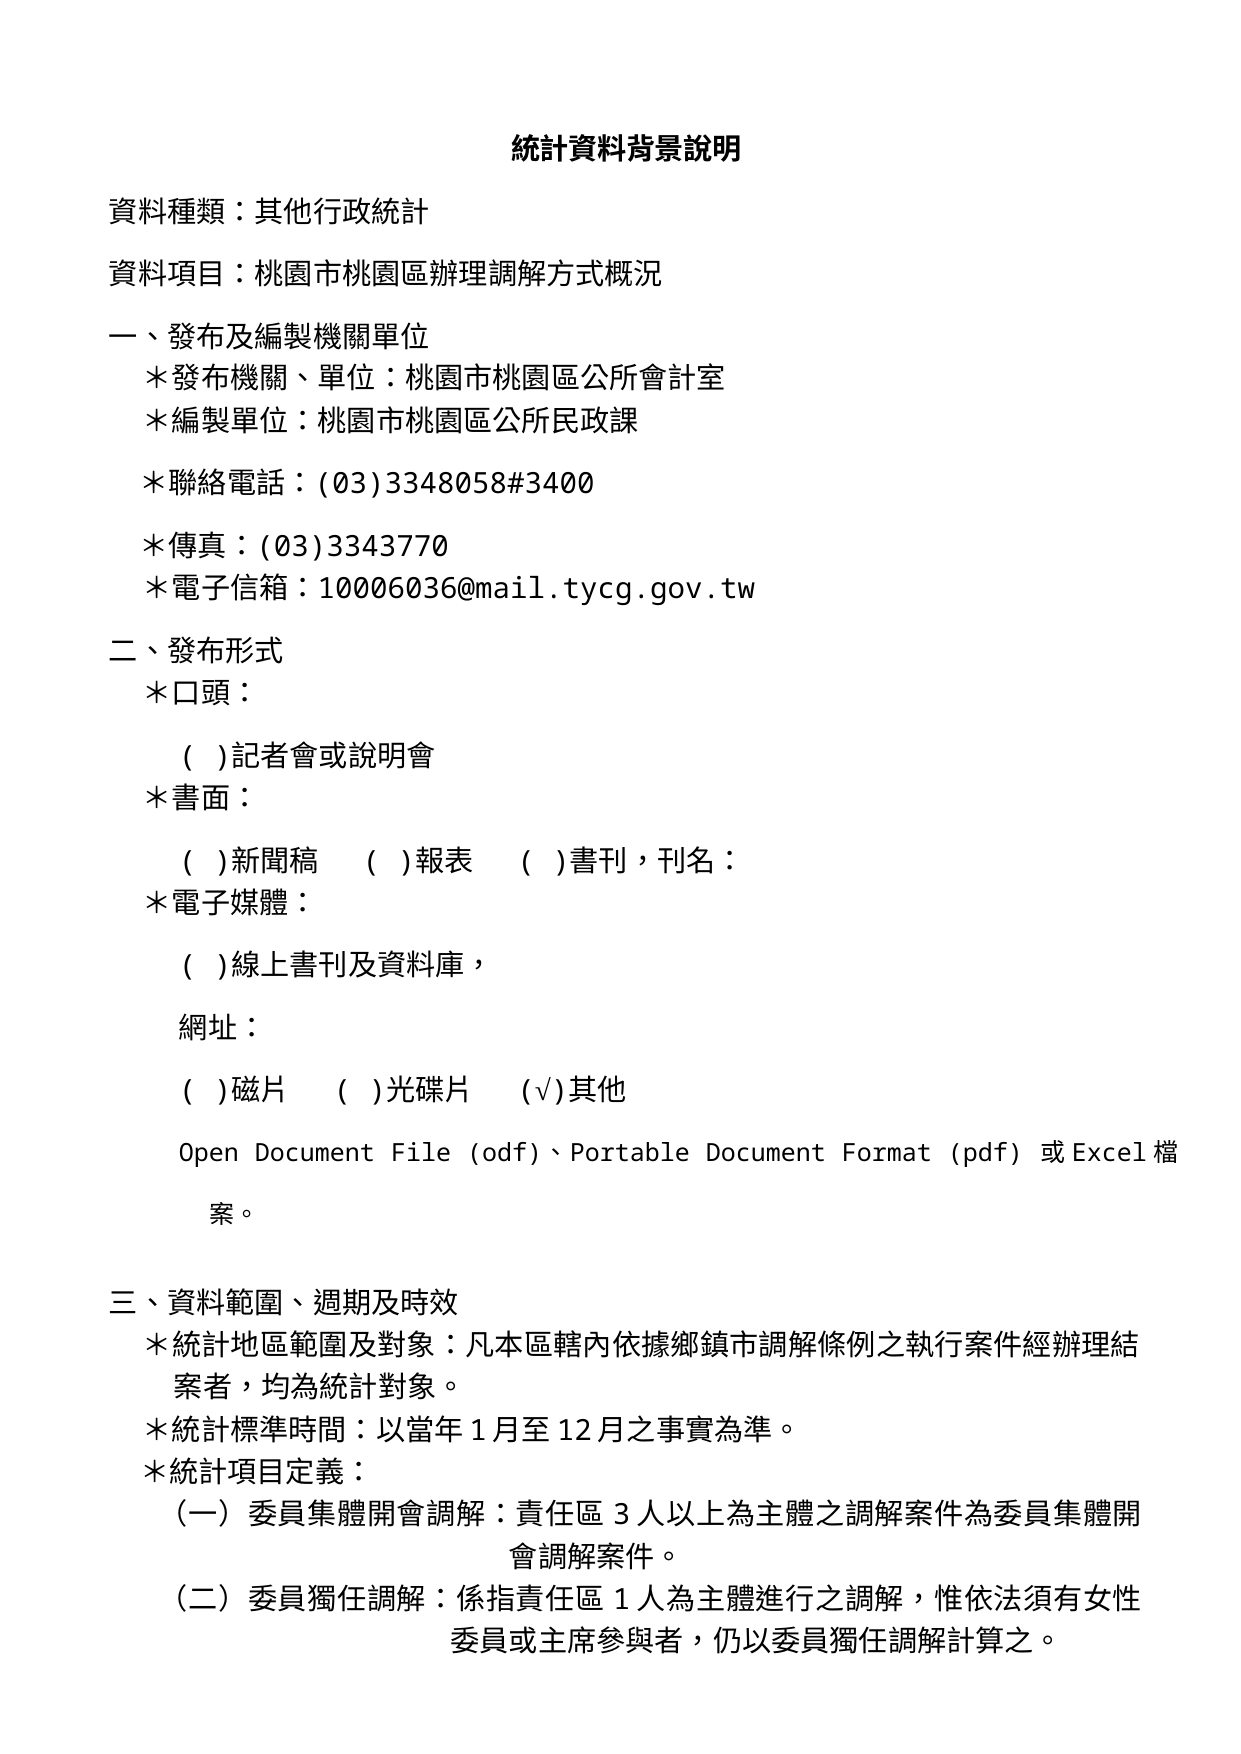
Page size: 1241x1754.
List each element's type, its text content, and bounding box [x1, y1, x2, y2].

table_header 統計資料背景說明 資料種類：其他行政統計 資料項目：桃園市桃園區辦理調解方式概況 一、發布及編製機關單位 ＊發布機關、單位：桃園市桃園區公所會計室 ＊編製單位：桃園市桃園區公所民政課 ＊聯絡電話：(03)3348058#3400 ＊傳真：(03)3343770 ＊電子信箱：10006036@mail.tycg.gov.tw 二、發布形式 ＊口頭： ( )記者會或說明會 ＊書面： ( )新聞稿 ( )報表 ( )書刊，刊名： ＊電子媒體： ( )線上書刊及資料庫， 網址： ( )磁片 ( )光碟片 (√)其他 Open Document File (odf)、Portable Document Format (pdf) 或Excel檔案。 三、資料範圍、週期及時效 ＊統計地區範圍及對象：凡本區轄內依據鄉鎮市調解條例之執行案件經辦理結案者，均為統計對象。 ＊統計標準時間：以當年1月至12月之事實為準。 ＊統計項目定義： （一）委員集體開會調解：責任區3人以上為主體之調解案件為委員集體開會調解案件。 （二）委員獨任調解：係指責任區1人為主體進行之調解，惟依法須有女性委員或主席參與者，仍以委員獨任調解計算之。 （三）協同調解：指調解件數中，有相關單位人士參與協同調解者。 （四）成立：指當年調解成立之件數。 （五）不成立：指1次或多次調解未達成協議不再調解之當年結案之件數。 （六）本表調解方式合計欄應與「3311-04-01-3桃園市桃園區辦理調解業務概況」之結案件數總計相符。 ＊統計單位：件、%。 ＊統計分類：依「調解方式」及「協同調解」分。 ＊發布週期(指資料編製或產生之頻率，如月、季、年等)：年。 ＊時效(指統計標準時間至資料發布時間之間隔時間)：1個月。 ＊資料變革：無。 四、公開資料發布訊息 ＊預告發布日期(含預告方式及週期)：次年1月底(原訂預告發布日期如遇例假日或國定假日則延至下一個工作日發布)。 ＊同步發送單位(說明資料發布時同步發送之單位或可同步查得該資料之網址)：桃園市政府法務局。 五、資料品質 ＊統計指標編製方法與資料來源說明：依據本公所資料彙編。 ＊統計資料交叉查核及確保資料合理性之機制(說明各項資料之相互關係及不同資料來源之相關統計差異性)：紙本紀錄與電子檔案交叉查核。 六、須注意及預定改變之事項(說明預定修正之資料、定義、統計方法等及其修正原因)：無。 七、其他事項：無。 [98, 105, 1155, 1660]
